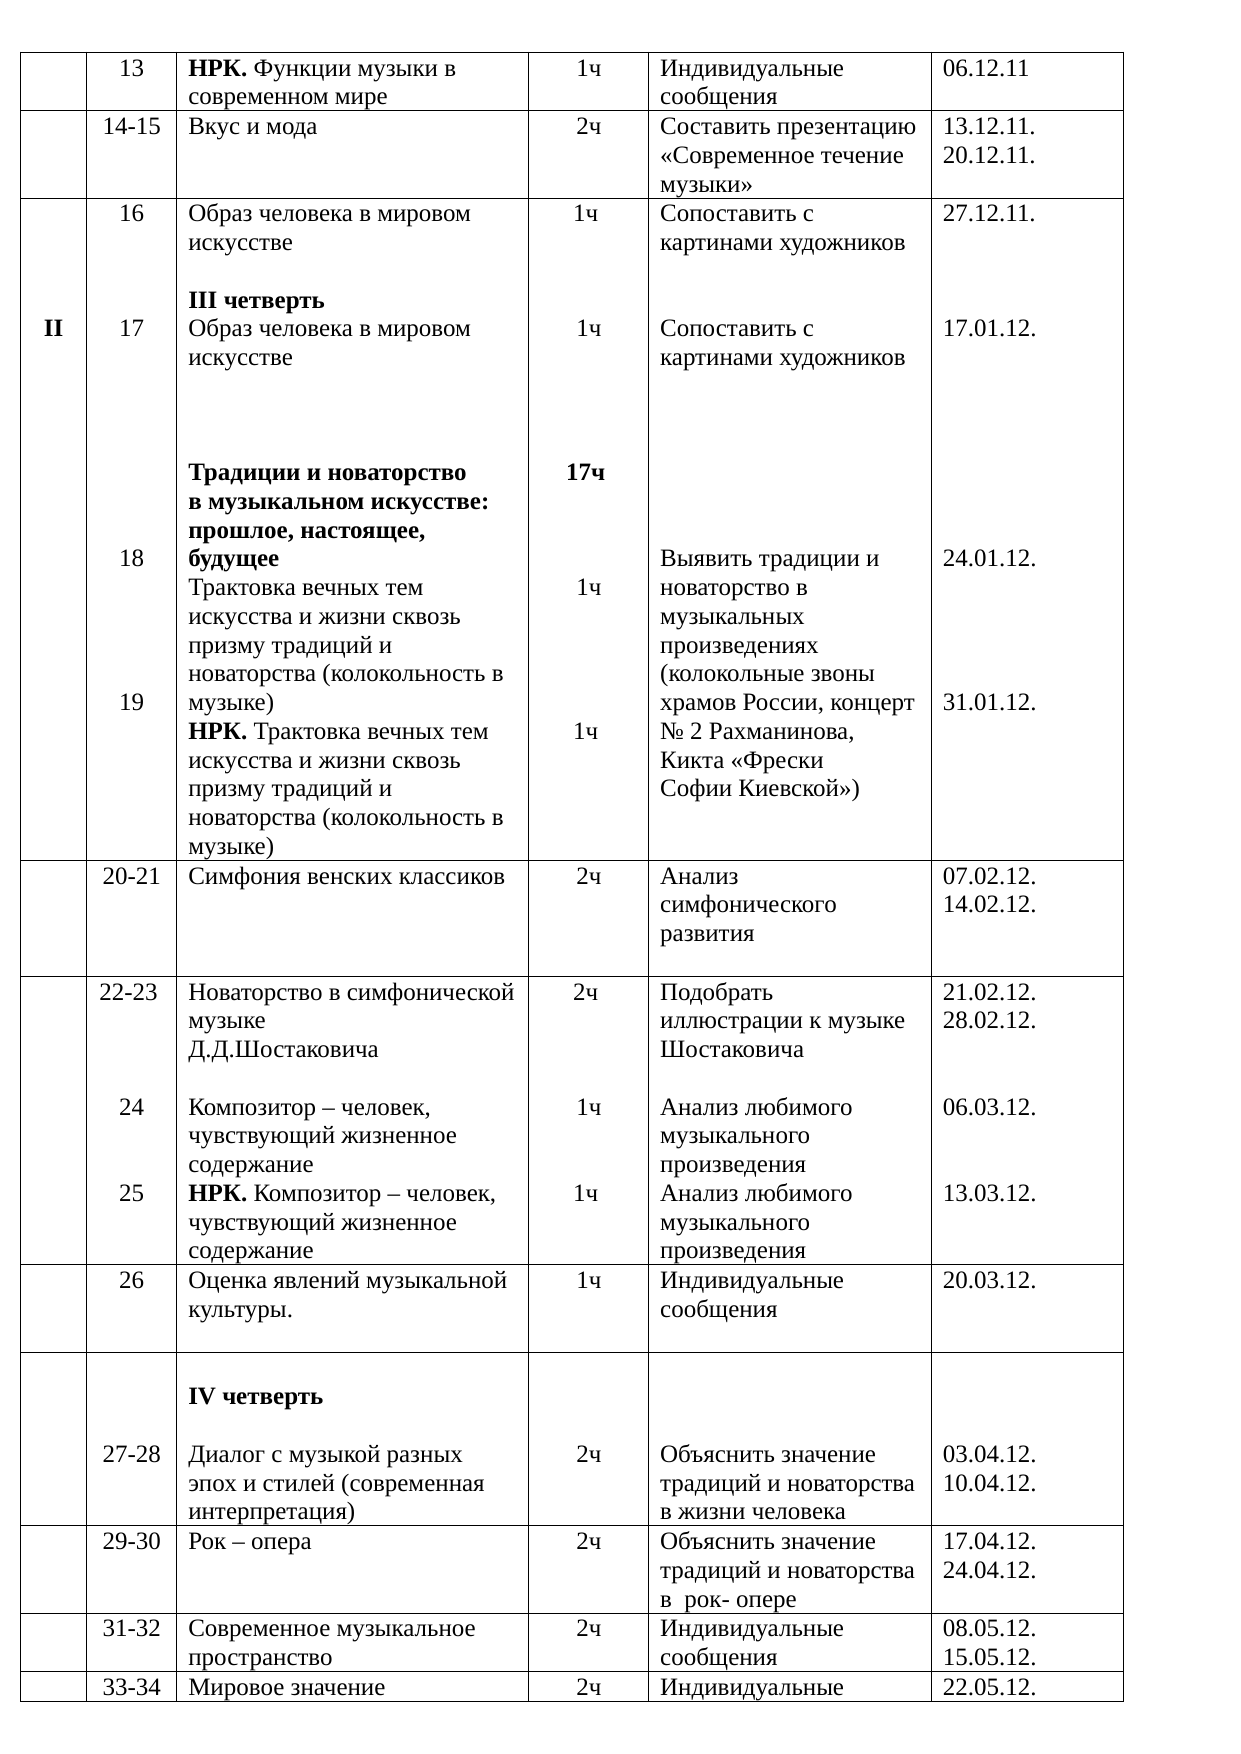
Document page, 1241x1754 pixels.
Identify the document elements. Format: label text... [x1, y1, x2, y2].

table_cell 27-28 [87, 1353, 176, 1525]
table_cell 31-32 [87, 1614, 176, 1671]
table_cell Образ человека в мировом искусстве III четверть Образ человека в мировом искусстве Традиции и новаторство в музыкальном искусстве: прошлое, настоящее, будущее Трактовка вечных тем искусства и жизни сквозь призму традиций и новаторства (колокольность в музыке) НРК. Трактовка вечных тем искусства и жизни сквозь призму традиций и новаторства (колокольность в музыке) [177, 199, 528, 860]
table_cell [21, 53, 86, 110]
table_cell 26 [87, 1265, 176, 1352]
table_cell 29-30 [87, 1526, 176, 1612]
table_cell [21, 977, 86, 1264]
table_cell 08.05.12. 15.05.12. [932, 1614, 1123, 1671]
table_cell 13 [87, 53, 176, 110]
table_cell Индивидуальные сообщения [649, 1614, 931, 1671]
table_cell 13.12.11. 20.12.11. [932, 111, 1123, 197]
table_cell Рок – опера [177, 1526, 528, 1612]
table_cell Индивидуальные сообщения [649, 53, 931, 110]
table_cell 2ч [529, 1614, 648, 1671]
table_cell Индивидуальные сообщения [649, 1265, 931, 1352]
table_cell 2ч 1ч 1ч [529, 977, 648, 1264]
table_cell НРК. Функции музыки в современном мире [177, 53, 528, 110]
table_cell II [21, 199, 86, 860]
table_cell 22.05.12. [932, 1672, 1123, 1701]
table_cell [21, 111, 86, 197]
table_cell [21, 1526, 86, 1612]
table_cell 06.12.11 [932, 53, 1123, 110]
table_cell [21, 861, 86, 976]
table_cell Подобрать иллюстрации к музыке Шостаковича Анализ любимого музыкального произведения Анализ любимого музыкального произведения [649, 977, 931, 1264]
table_cell Вкус и мода [177, 111, 528, 197]
table_cell 27.12.11. 17.01.12. 24.01.12. 31.01.12. [932, 199, 1123, 860]
table_cell Мировое значение [177, 1672, 528, 1701]
table_cell 22-23 24 25 [87, 977, 176, 1264]
table_cell 16 17 18 19 [87, 199, 176, 860]
table_cell Современное музыкальное пространство [177, 1614, 528, 1671]
table_cell Анализ симфонического развития [649, 861, 931, 976]
table_cell Симфония венских классиков [177, 861, 528, 976]
table_cell 03.04.12. 10.04.12. [932, 1353, 1123, 1525]
table_cell [21, 1265, 86, 1352]
table_cell Составить презентацию «Современное течение музыки» [649, 111, 931, 197]
table_cell Объяснить значение традиций и новаторства в жизни человека [649, 1353, 931, 1525]
table_cell 33-34 [87, 1672, 176, 1701]
table_cell Объяснить значение традиций и новаторства в рок- опере [649, 1526, 931, 1612]
table_cell 1ч 1ч 17ч 1ч 1ч [529, 199, 648, 860]
table_cell 2ч [529, 1353, 648, 1525]
table_cell Оценка явлений музыкальной культуры. [177, 1265, 528, 1352]
table_cell [21, 1614, 86, 1671]
table_cell 20.03.12. [932, 1265, 1123, 1352]
table_cell 20-21 [87, 861, 176, 976]
table_cell 1ч [529, 53, 648, 110]
table_cell Индивидуальные [649, 1672, 931, 1701]
table_cell 1ч [529, 1265, 648, 1352]
table_cell 2ч [529, 1672, 648, 1701]
table_cell [21, 1353, 86, 1525]
table_cell [21, 1672, 86, 1701]
table_cell 2ч [529, 1526, 648, 1612]
table_cell 17.04.12. 24.04.12. [932, 1526, 1123, 1612]
table_cell IV четверть Диалог с музыкой разных эпох и стилей (современная интерпретация) [177, 1353, 528, 1525]
table_cell 07.02.12. 14.02.12. [932, 861, 1123, 976]
table_cell 21.02.12. 28.02.12. 06.03.12. 13.03.12. [932, 977, 1123, 1264]
table_cell 2ч [529, 111, 648, 197]
table_cell Сопоставить с картинами художников Сопоставить с картинами художников Выявить традиции и новаторство в музыкальных произведениях (колокольные звоны храмов России, концерт № 2 Рахманинова, Кикта «Фрески Софии Киевской») [649, 199, 931, 860]
table_cell 2ч [529, 861, 648, 976]
table_cell 14-15 [87, 111, 176, 197]
table_cell Новаторство в симфонической музыке Д.Д.Шостаковича Композитор – человек, чувствующий жизненное содержание НРК. Композитор – человек, чувствующий жизненное содержание [177, 977, 528, 1264]
